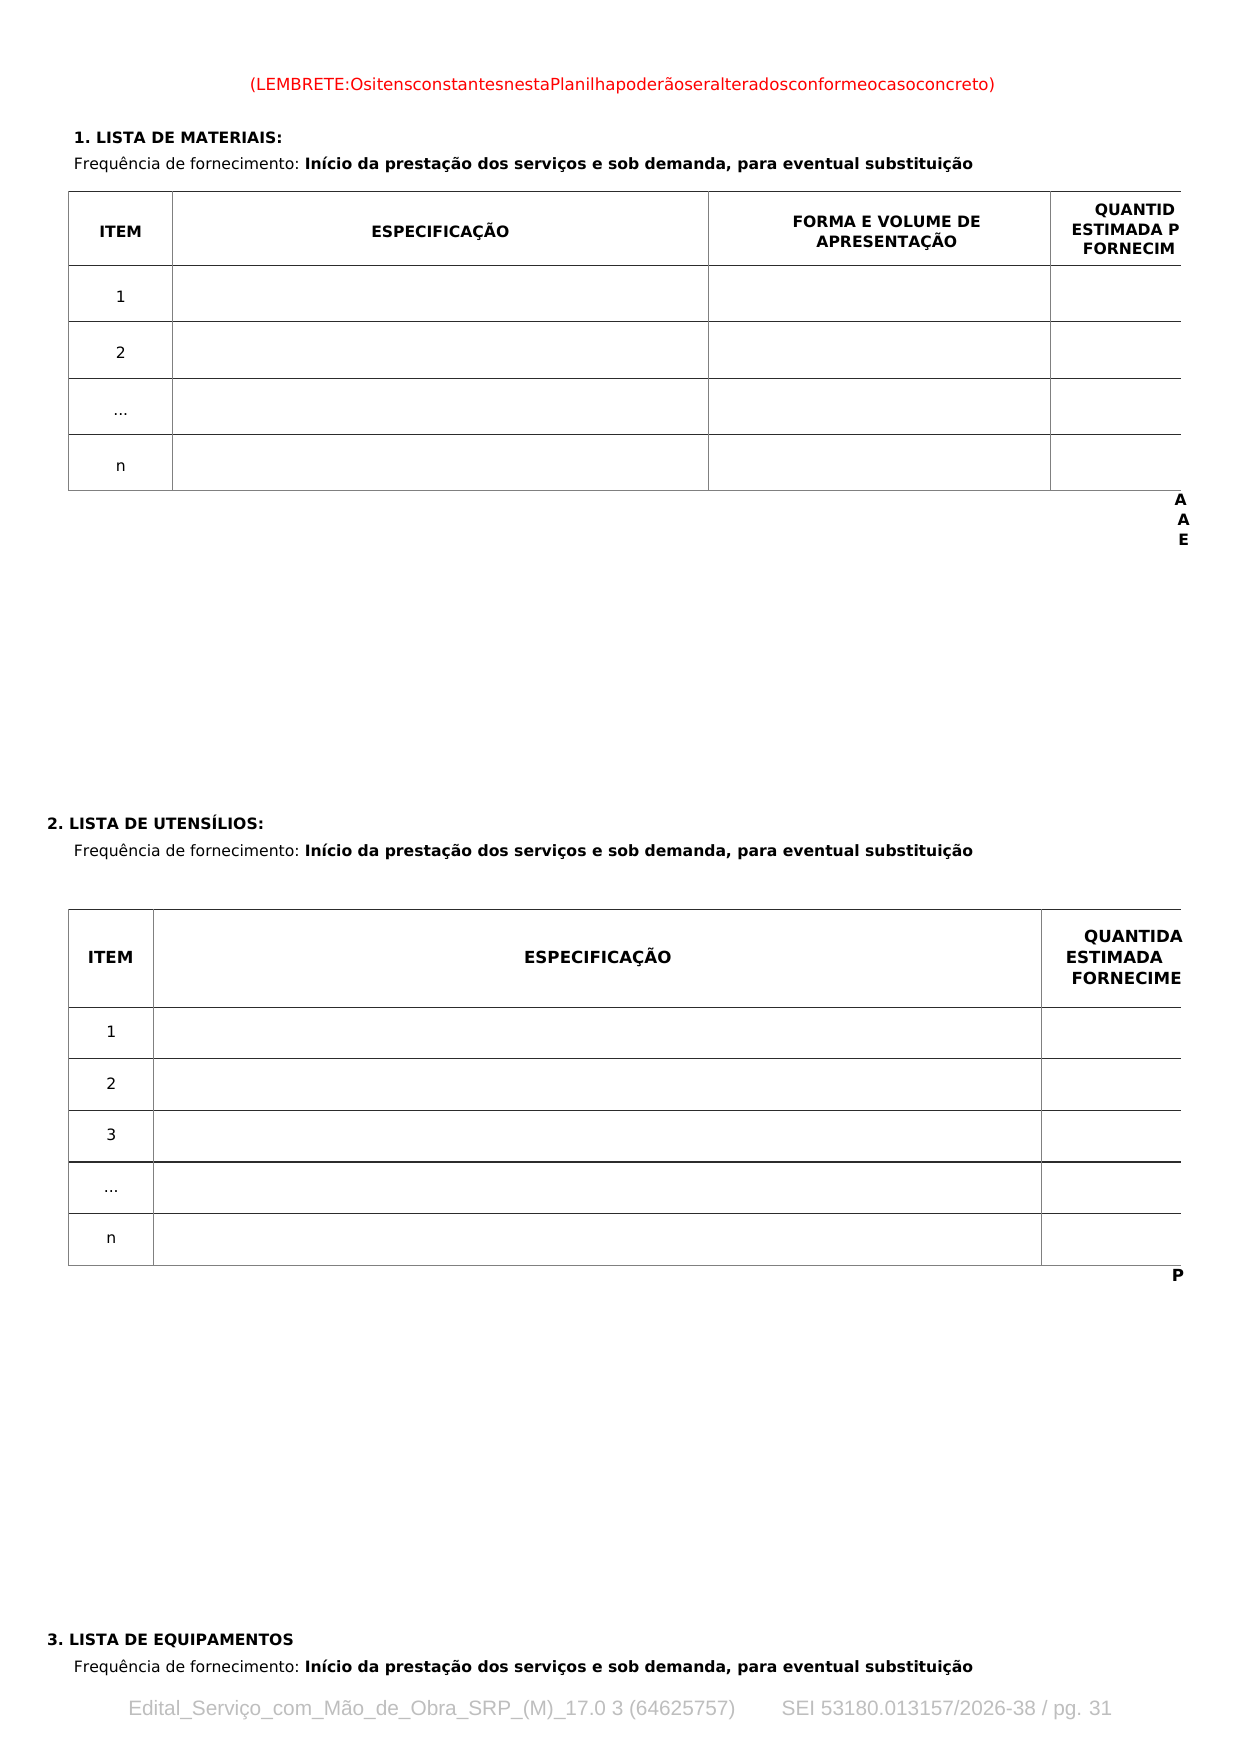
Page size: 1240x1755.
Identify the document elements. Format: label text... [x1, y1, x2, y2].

text Frequência de fornecimento: Início da prestação dos serviços e sob demanda, para eventual substituição [74, 155, 1193, 173]
table_cell n [69, 1214, 153, 1264]
table_header ESPECIFICAÇÃO [154, 910, 1041, 1007]
table_cell n [69, 435, 172, 490]
subtitle A E [1174, 511, 1193, 549]
table_cell [173, 322, 708, 377]
table_cell [1051, 435, 1181, 490]
table_cell [154, 1214, 1041, 1264]
table_cell 1 [69, 266, 172, 321]
table_cell [709, 379, 1050, 434]
text Frequência de fornecimento: Início da prestação dos serviços e sob demanda, para eventual substituição [74, 1658, 1193, 1676]
table_header FORMA E VOLUME DE APRESENTAÇÃO [709, 192, 1050, 265]
table_cell [1042, 1214, 1181, 1264]
table_cell [154, 1008, 1041, 1058]
subtitle (LEMBRETE:OsitensconstantesnestaPlanilhapoderãoseralteradosconformeocasoconcreto) [69, 75, 1176, 94]
table_cell [1042, 1059, 1181, 1110]
table_cell 1 [69, 1008, 153, 1058]
text Frequência de fornecimento: Início da prestação dos serviços e sob demanda, para eventual substituição [74, 842, 1193, 860]
table_cell ... [69, 379, 172, 434]
list LISTA DE UTENSÍLIOS: [47, 815, 1193, 833]
table_cell [709, 322, 1050, 377]
table_header QUANTIDA ESTIMADA FORNECIME [1042, 910, 1181, 1007]
table_header QUANTID ESTIMADA P FORNECIM [1051, 192, 1181, 265]
table_cell [1051, 322, 1181, 377]
table_cell 3 [69, 1111, 153, 1161]
table_cell [709, 266, 1050, 321]
table_cell [1042, 1111, 1181, 1161]
table_cell 2 [69, 1059, 153, 1110]
table_cell [173, 266, 708, 321]
table_cell ... [69, 1163, 153, 1213]
text 1. LISTA DE MATERIAIS: [74, 129, 1193, 147]
table_cell [1042, 1008, 1181, 1058]
table_header ITEM [69, 910, 153, 1007]
text A [1174, 491, 1193, 509]
text P [69, 1266, 1184, 1285]
table_cell 2 [69, 322, 172, 377]
table_cell [154, 1111, 1041, 1161]
list LISTA DE EQUIPAMENTOS [47, 1631, 1193, 1649]
table_header ESPECIFICAÇÃO [173, 192, 708, 265]
table_cell [1042, 1163, 1181, 1213]
table_cell [1051, 266, 1181, 321]
table_cell [154, 1163, 1041, 1213]
table_cell [709, 435, 1050, 490]
table_header ITEM [69, 192, 172, 265]
table_cell [173, 435, 708, 490]
table_cell [173, 379, 708, 434]
table_cell [154, 1059, 1041, 1110]
table_cell [1051, 379, 1181, 434]
